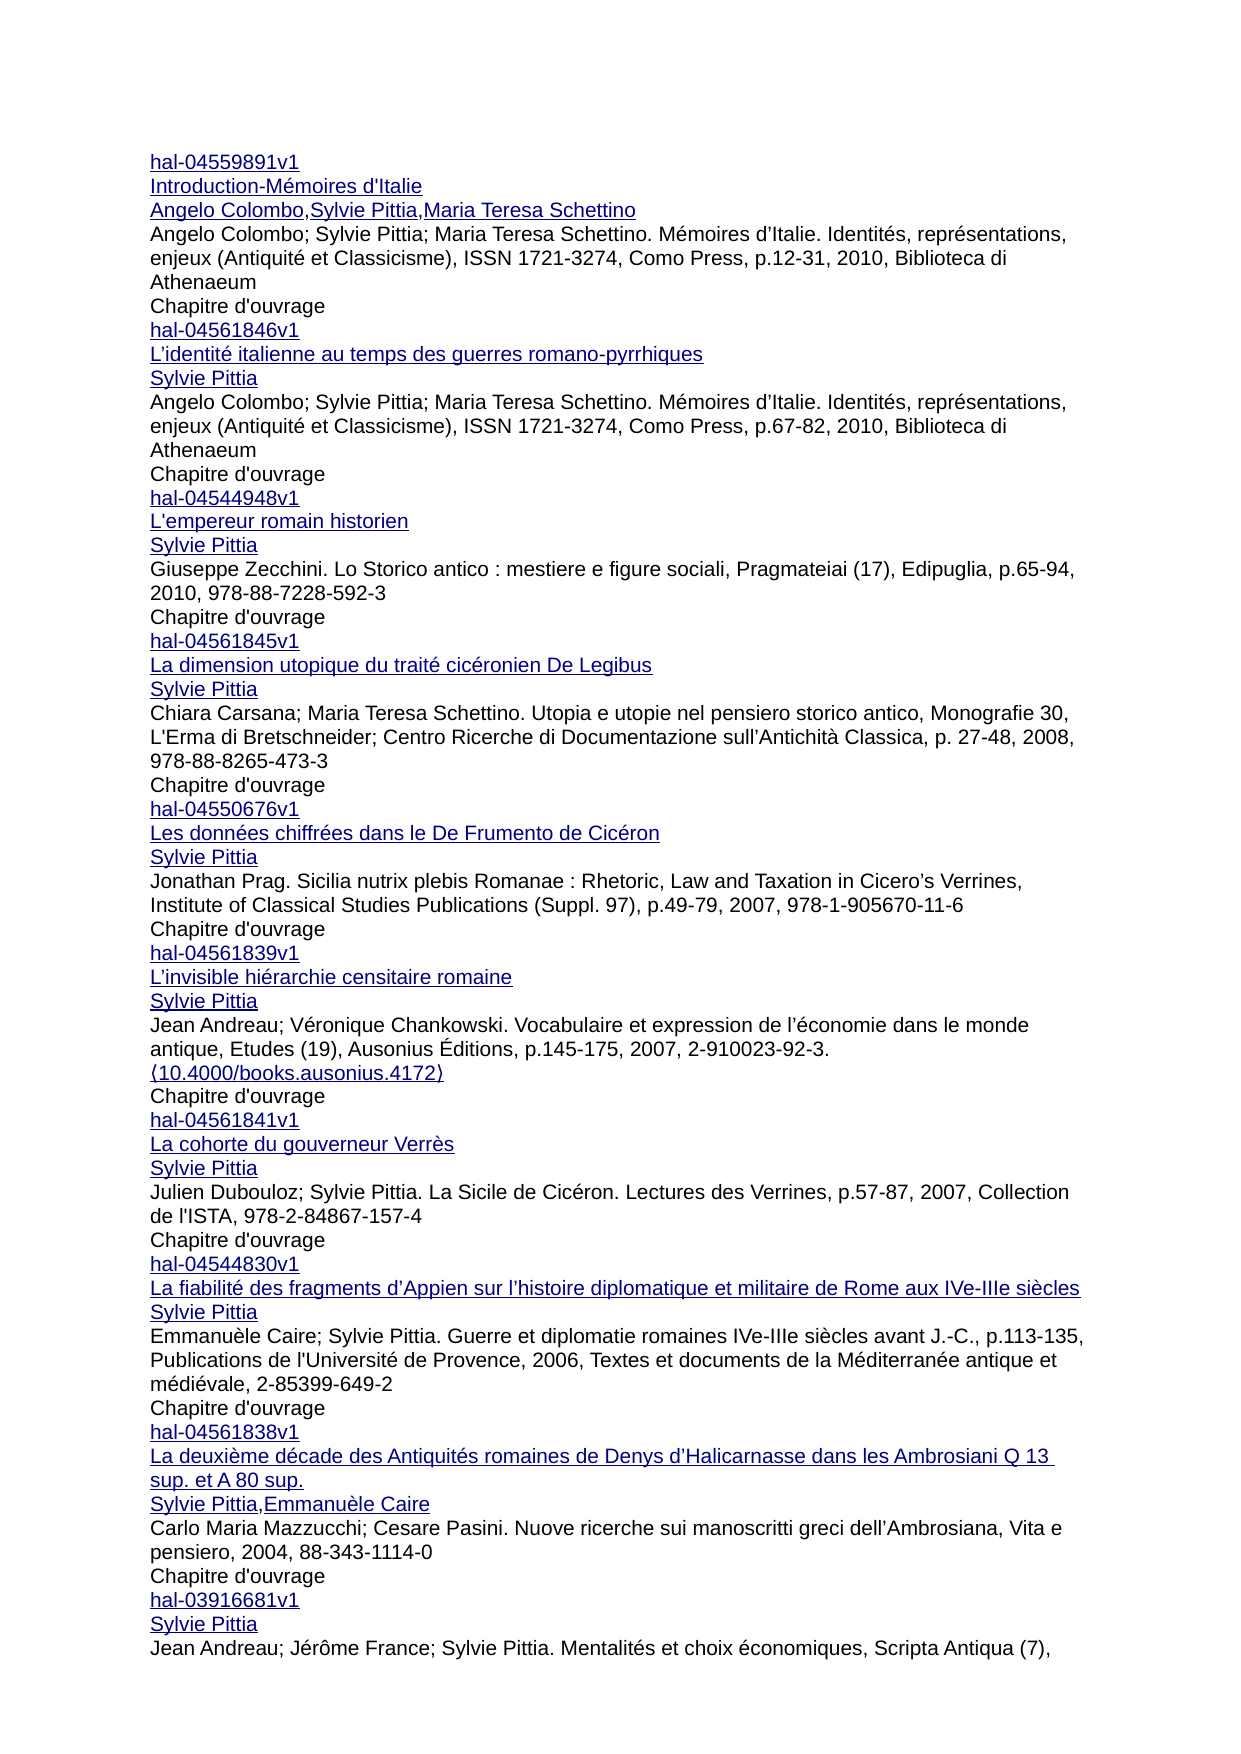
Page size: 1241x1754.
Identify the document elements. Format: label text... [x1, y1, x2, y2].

table_cell hal-04559891v1 [150, 150, 1090, 174]
table_cell L’influence des liens de parenté sur la prise de décision économique : le cas des Tullii Cicerones Sylvie Pittia Jean Andreau; Jérôme France; Sylvie Pittia. Mentalités et choix économiques, Scripta Antiqua (7), p.19-44, 2004, Ausonius, 2-910023-43-5 Chapitre d'ouvrage hal-04544812v1 [150, 1611, 1090, 1659]
table_cell La dimension utopique du traité cicéronien De Legibus Sylvie Pittia Chiara Carsana; Maria Teresa Schettino. Utopia e utopie nel pensiero storico antico, Monografie 30, L'Erma di Bretschneider; Centro Ricerche di Documentazione sull’Antichità Classica, p. 27-48, 2008, 978-88-8265-473-3 Chapitre d'ouvrage hal-04550676v1 [150, 653, 1090, 821]
table_cell La deuxième décade des Antiquités romaines de Denys d’Halicarnasse dans les Ambrosiani Q 13 sup. et A 80 sup. Sylvie Pittia,Emmanuèle Caire Carlo Maria Mazzucchi; Cesare Pasini. Nuove ricerche sui manoscritti greci dell’Ambrosiana, Vita e pensiero, 2004, 88-343-1114-0 Chapitre d'ouvrage hal-03916681v1 [150, 1444, 1090, 1611]
table_cell La fiabilité des fragments d’Appien sur l’histoire diplomatique et militaire de Rome aux IVe-IIIe siècles Sylvie Pittia Emmanuèle Caire; Sylvie Pittia. Guerre et diplomatie romaines IVe-IIIe siècles avant J.-C., p.113-135, Publications de l'Université de Provence, 2006, Textes et documents de la Méditerranée antique et médiévale, 2-85399-649-2 Chapitre d'ouvrage hal-04561838v1 [150, 1276, 1090, 1444]
table_cell La cohorte du gouverneur Verrès Sylvie Pittia Julien Dubouloz; Sylvie Pittia. La Sicile de Cicéron. Lectures des Verrines, p.57-87, 2007, Collection de l'ISTA, 978-2-84867-157-4 Chapitre d'ouvrage hal-04544830v1 [150, 1132, 1090, 1276]
table_cell Introduction-Mémoires d'Italie Angelo Colombo,Sylvie Pittia,Maria Teresa Schettino Angelo Colombo; Sylvie Pittia; Maria Teresa Schettino. Mémoires d’Italie. Identités, représentations, enjeux (Antiquité et Classicisme), ISSN 1721-3274, Como Press, p.12-31, 2010, Biblioteca di Athenaeum Chapitre d'ouvrage hal-04561846v1 [150, 174, 1090, 342]
table_cell L'empereur romain historien Sylvie Pittia Giuseppe Zecchini. Lo Storico antico : mestiere e figure sociali, Pragmateiai (17), Edipuglia, p.65-94, 2010, 978-88-7228-592-3 Chapitre d'ouvrage hal-04561845v1 [150, 509, 1090, 653]
table_cell L’invisible hiérarchie censitaire romaine Sylvie Pittia Jean Andreau; Véronique Chankowski. Vocabulaire et expression de l’économie dans le monde antique, Etudes (19), Ausonius Éditions, p.145-175, 2007, 2-910023-92-3. ⟨10.4000/books.ausonius.4172⟩ Chapitre d'ouvrage hal-04561841v1 [150, 965, 1090, 1132]
table_cell L’identité italienne au temps des guerres romano-pyrrhiques Sylvie Pittia Angelo Colombo; Sylvie Pittia; Maria Teresa Schettino. Mémoires d’Italie. Identités, représentations, enjeux (Antiquité et Classicisme), ISSN 1721-3274, Como Press, p.67-82, 2010, Biblioteca di Athenaeum Chapitre d'ouvrage hal-04544948v1 [150, 342, 1090, 509]
table_cell Les données chiffrées dans le De Frumento de Cicéron Sylvie Pittia Jonathan Prag. Sicilia nutrix plebis Romanae : Rhetoric, Law and Taxation in Cicero’s Verrines, Institute of Classical Studies Publications (Suppl. 97), p.49-79, 2007, 978-1-905670-11-6 Chapitre d'ouvrage hal-04561839v1 [150, 821, 1090, 964]
